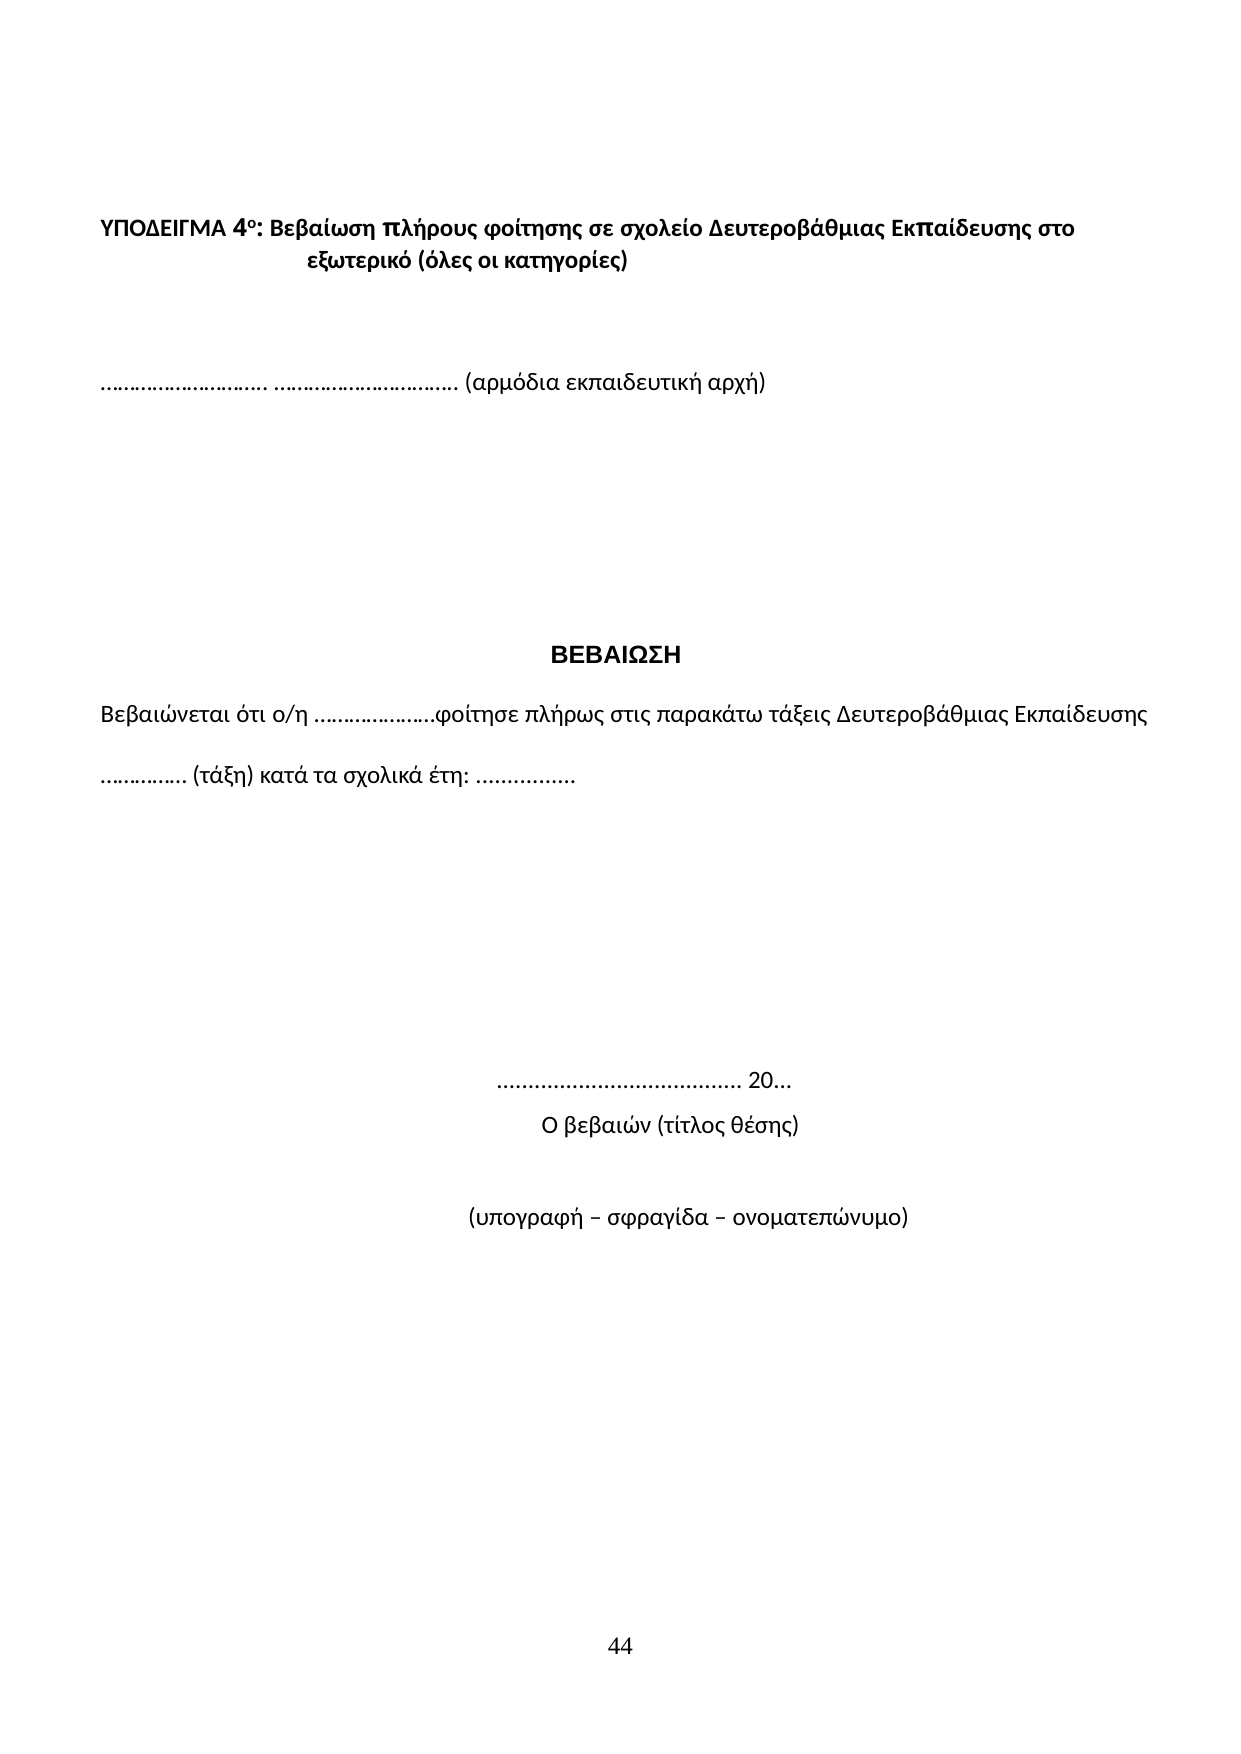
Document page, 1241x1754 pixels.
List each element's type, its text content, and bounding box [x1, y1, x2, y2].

text ……………………….. ………………………….. (αρμόδια εκπαιδευτική αρχή) [100, 366, 1149, 396]
text ....................................... 20... [100, 1064, 1149, 1094]
text Βεβαιώνεται ότι ο/η …………………φοίτησε πλήρως στις παρακάτω τάξεις Δευτεροβάθμιας Εκπαίδευσης …………… (τάξη) κατά τα σχολικά έτη: ................ [100, 698, 1149, 789]
text ΒΕΒΑΙΩΣΗ [475, 640, 1149, 669]
text ΥΠΟΔΕΙΓΜΑ 4ο: Βεβαίωση πλήρους φοίτησης σε σχολείο Δευτεροβάθμιας Εκπαίδευσης στο εξωτερικό (όλες οι κατηγορίες) [100, 210, 1149, 274]
text Ο βεβαιών (τίτλος θέσης) [100, 1110, 1149, 1140]
text (υπογραφή – σφραγίδα – ονοματεπώνυμο) [100, 1201, 1149, 1232]
